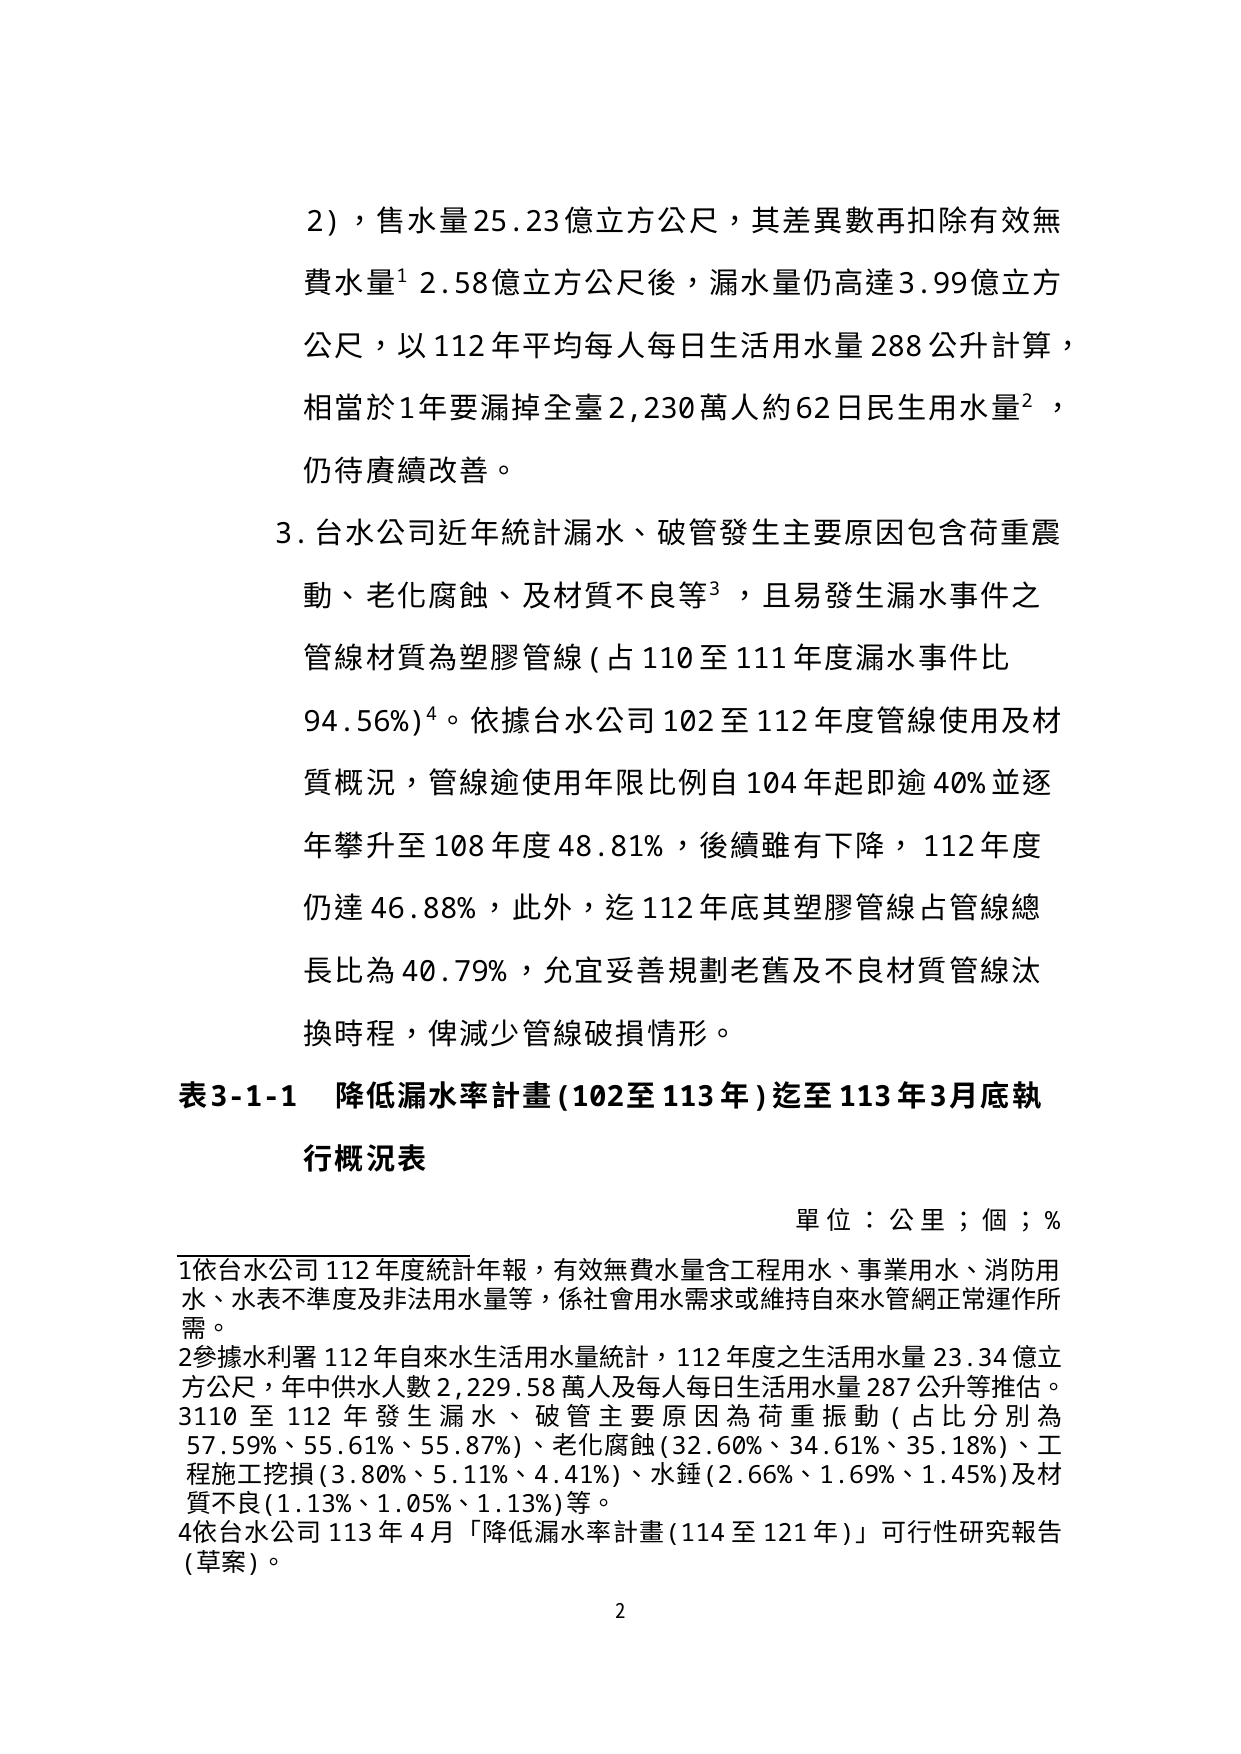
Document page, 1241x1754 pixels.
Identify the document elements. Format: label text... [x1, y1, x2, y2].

text 依台水公司113年4月「降低漏水率計畫(114至121年)」可行性研究報告(草案)。 [177, 1518, 1063, 1577]
text 3.台水公司近年統計漏水、破管發生主要原因包含荷重震動、老化腐蝕、及材質不良等，且易發生漏水事件之管線材質為塑膠管線(占110至111年度漏水事件比94.56%)。依據台水公司102至112年度管線使用及材質概況，管線逾使用年限比例自104年起即逾40%並逐年攀升至108年度48.81%，後續雖有下降，112年度仍達46.88%，此外，迄112年底其塑膠管線占管線總長比為40.79%，允宜妥善規劃老舊及不良材質管線汰換時程，俾減少管線破損情形。 [266, 490, 1063, 1052]
text 單位：公里；個；% [177, 1177, 1063, 1240]
text 參據水利署112年自來水生活用水量統計，112年度之生活用水量23.34億立方公尺，年中供水人數2,229.58萬人及每人每日生活用水量287公升等推估。 [177, 1343, 1063, 1402]
text 表3-1-1 降低漏水率計畫(102至113年)迄至113年3月底執行概況表 [177, 1052, 1063, 1177]
text 2.漏水率已由101年底19.55%降至112年底12.54%，據台水公司說明，每年約可節省2.4億立方公尺水量，然以112年為例，供水量為31.80億立方公尺(詳附錄2)，售水量25.23億立方公尺，其差異數再扣除有效無費水量2.58億立方公尺後，漏水量仍高達3.99億立方公尺，以112年平均每人每日生活用水量288公升計算，相當於1年要漏掉全臺2,230萬人約62日民生用水量，仍待賡續改善。 [266, 177, 1063, 490]
text 依台水公司112年度統計年報，有效無費水量含工程用水、事業用水、消防用水、水表不準度及非法用水量等，係社會用水需求或維持自來水管網正常運作所需。 [177, 1256, 1063, 1343]
text 110至112年發生漏水、破管主要原因為荷重振動(占比分別為57.59%、55.61%、55.87%)、老化腐蝕(32.60%、34.61%、35.18%)、工程施工挖損(3.80%、5.11%、4.41%)、水錘(2.66%、1.69%、1.45%)及材質不良(1.13%、1.05%、1.13%)等。 [177, 1402, 1063, 1518]
